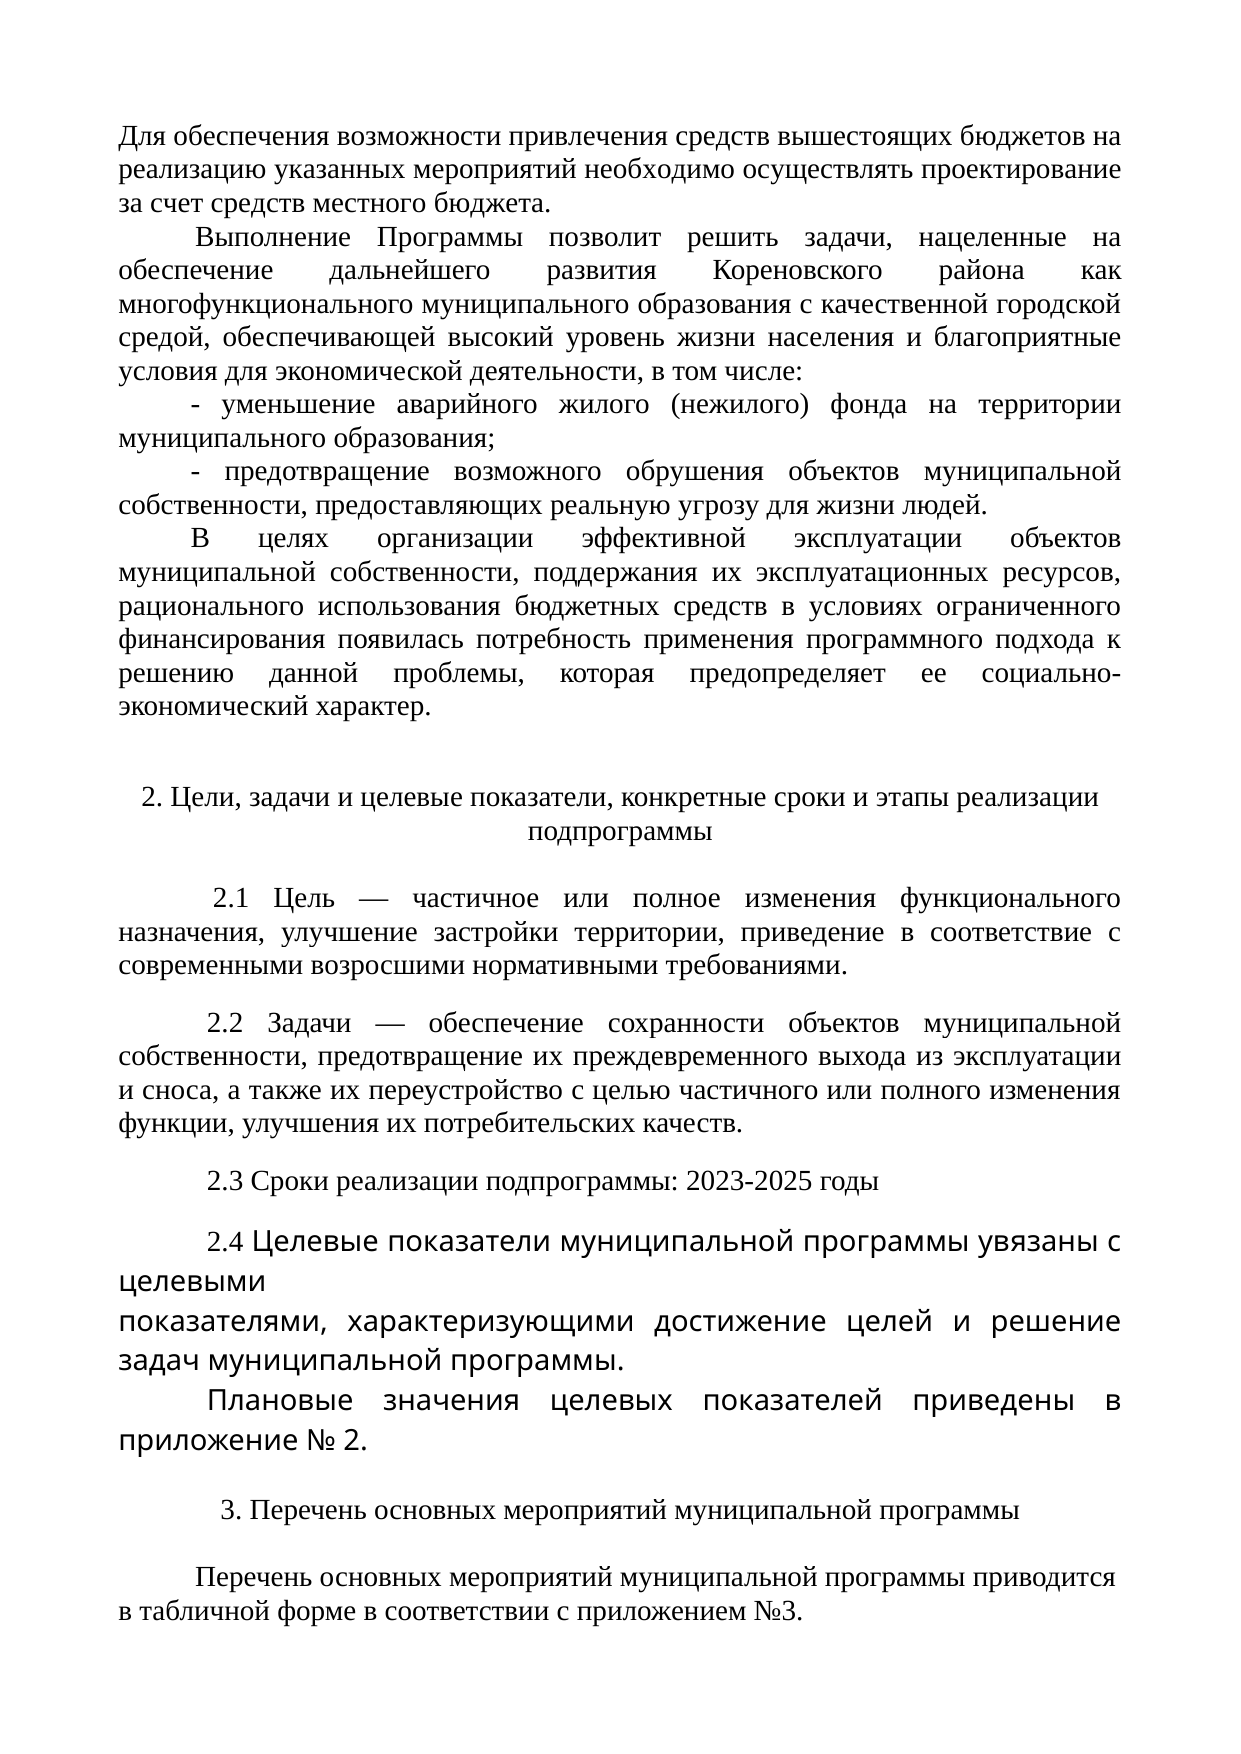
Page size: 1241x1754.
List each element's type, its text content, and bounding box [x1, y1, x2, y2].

text 2.2 Задачи — обеспечение сохранности объектов муниципальной собственности, предотвращение их преждевременного выхода из эксплуатации и сноса, а также их переустройство с целью частичного или полного изменения функции, улучшения их потребительских качеств. [118, 1005, 1122, 1139]
text Плановые значения целевых показателей приведены в приложение № 2. [118, 1379, 1122, 1459]
text Выполнение Программы позволит решить задачи, нацеленные на обеспечение дальнейшего развития Кореновского района как многофункционального муниципального образования с качественной городской средой, обеспечивающей высокий уровень жизни населения и благоприятные условия для экономической деятельности, в том числе: [118, 219, 1122, 386]
text Перечень основных мероприятий муниципальной программы приводится в табличной форме в соответствии с приложением №3. [118, 1559, 1122, 1626]
text - предотвращение возможного обрушения объектов муниципальной собственности, предоставляющих реальную угрозу для жизни людей. [118, 453, 1122, 521]
text 2. Цели, задачи и целевые показатели, конкретные сроки и этапы реализации подпрограммы [118, 779, 1122, 847]
text - уменьшение аварийного жилого (нежилого) фонда на территории муниципального образования; [118, 386, 1122, 453]
text В целях организации эффективной эксплуатации объектов муниципальной собственности, поддержания их эксплуатационных ресурсов, рационального использования бюджетных средств в условиях ограниченного финансирования появилась потребность применения программного подхода к решению данной проблемы, которая предопределяет ее социально-экономический характер. [118, 521, 1122, 722]
text 2.1 Цель — частичное или полное изменения функционального назначения, улучшение застройки территории, приведение в соответствие с современными возросшими нормативными требованиями. [118, 880, 1122, 981]
text 2.3 Сроки реализации подпрограммы: 2023-2025 годы [118, 1163, 1122, 1197]
text 2.4 Целевые показатели муниципальной программы увязаны с целевыми [118, 1221, 1122, 1300]
text показателями, характеризующими достижение целей и решение задач муниципальной программы. [118, 1300, 1122, 1379]
text 3. Перечень основных мероприятий муниципальной программы [118, 1492, 1122, 1526]
text Для обеспечения возможности привлечения средств вышестоящих бюджетов на реализацию указанных мероприятий необходимо осуществлять проектирование за счет средств местного бюджета. [118, 118, 1122, 219]
